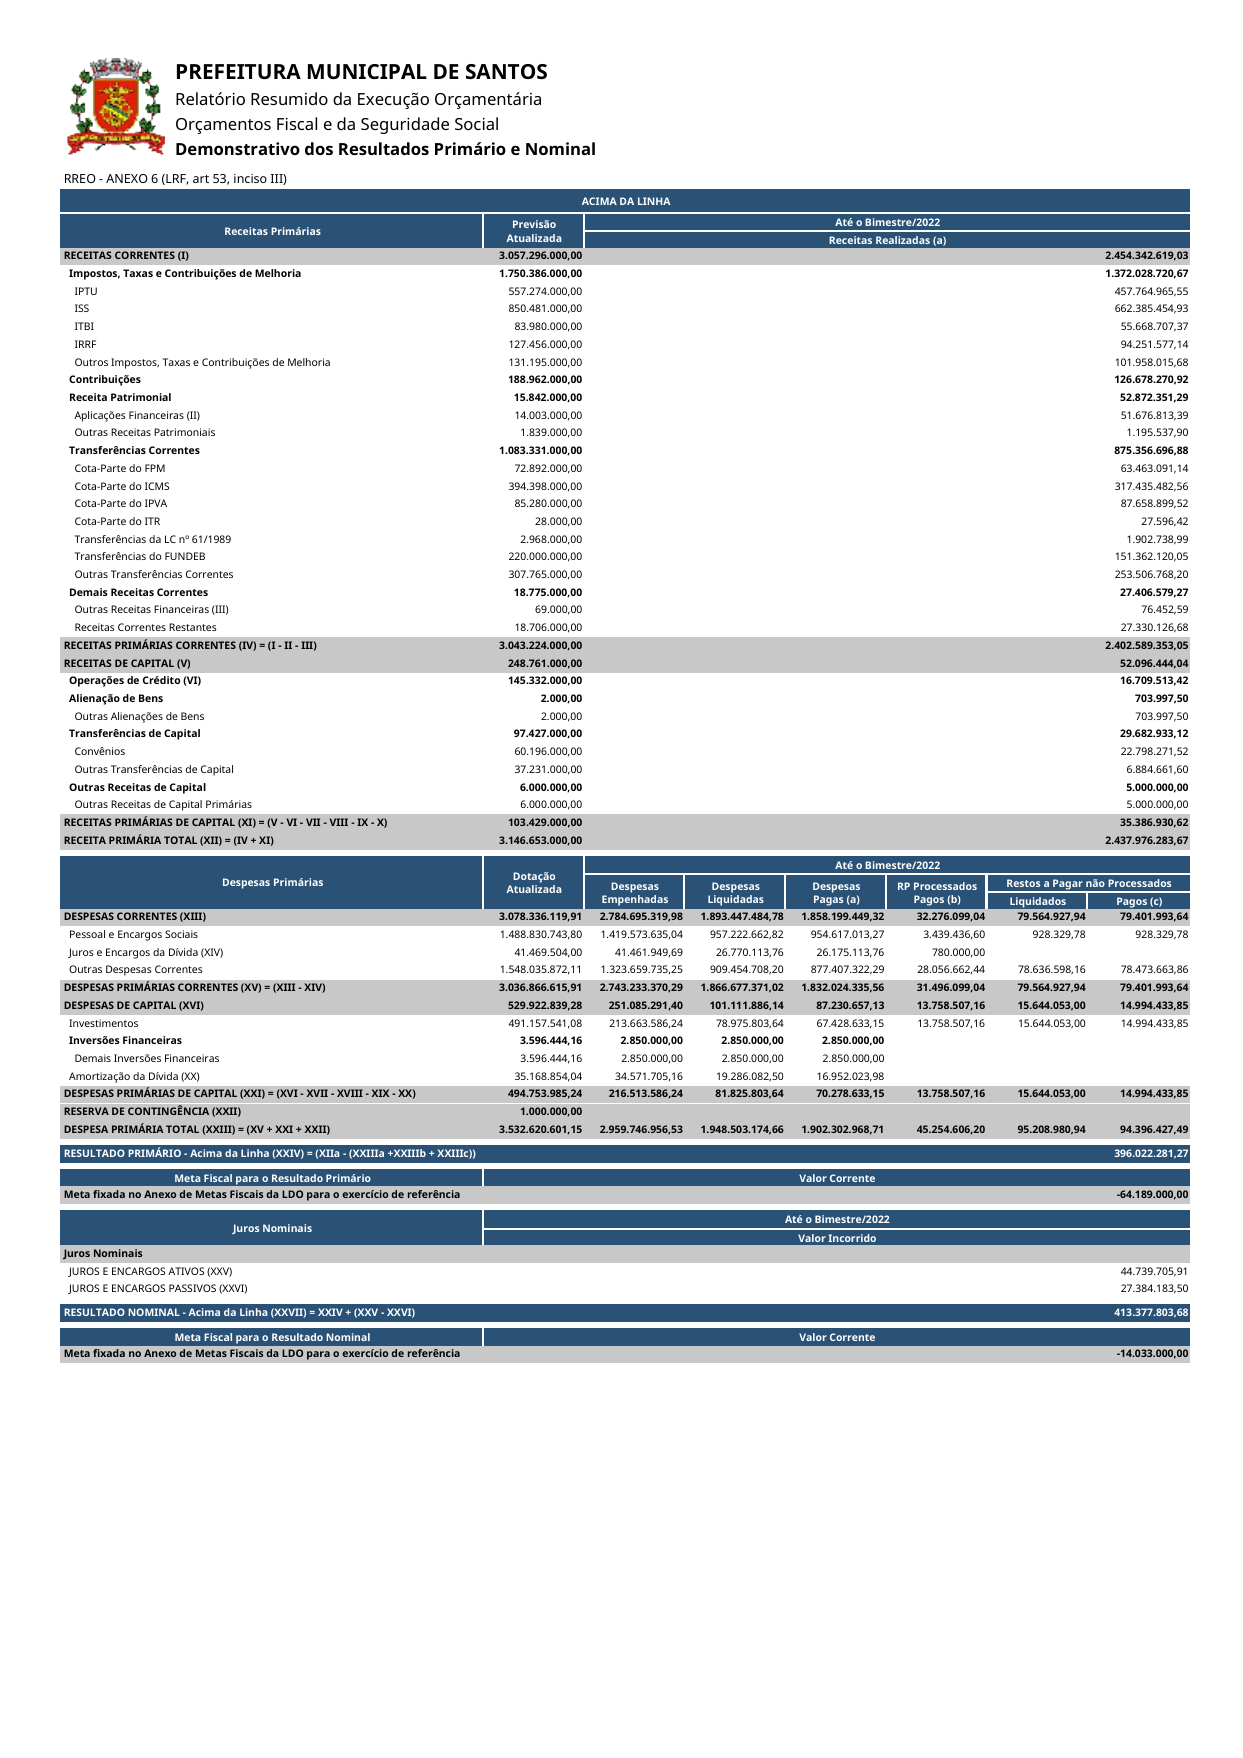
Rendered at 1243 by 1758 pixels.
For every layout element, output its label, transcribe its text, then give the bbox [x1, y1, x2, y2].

table_cell 1.893.447.484,78 [684, 909, 785, 926]
table_cell 2.437.976.283,67 [584, 832, 1190, 850]
table_cell 188.962.000,00 [483, 372, 584, 389]
table_cell 15.842.000,00 [483, 389, 584, 407]
table_cell 19.286.082,50 [684, 1068, 785, 1086]
table_cell Inversões Financeiras [60, 1033, 483, 1050]
table_cell 928.329,78 [1087, 926, 1190, 944]
table_cell Meta fixada no Anexo de Metas Fiscais da LDO para o exercício de referência [60, 1346, 483, 1363]
table_cell 126.678.270,92 [584, 372, 1190, 389]
table_cell 60.196.000,00 [483, 744, 584, 761]
table_cell 2.850.000,00 [584, 1050, 684, 1068]
table_cell 396.022.281,27 [785, 1145, 1190, 1163]
table_cell 79.564.927,94 [986, 980, 1087, 997]
table_cell 79.564.927,94 [986, 909, 1087, 926]
table_cell Outras Transferências de Capital [60, 761, 483, 779]
table_cell 16.952.023,98 [785, 1068, 886, 1086]
table_cell Até o Bimestre/2022 [484, 1210, 1190, 1228]
table_cell Juros Nominais [60, 1245, 483, 1263]
table_cell 81.825.803,64 [684, 1086, 785, 1103]
table_cell [60, 850, 1190, 856]
table_cell Meta fixada no Anexo de Metas Fiscais da LDO para o exercício de referência [60, 1186, 483, 1204]
table_cell -64.189.000,00 [483, 1186, 1190, 1204]
table_cell Valor Incorrido [484, 1230, 1190, 1245]
table_cell Despesas Empenhadas [585, 875, 683, 909]
table_cell Receita Patrimonial [60, 389, 483, 407]
table_cell Outros Impostos, Taxas e Contribuições de Melhoria [60, 354, 483, 372]
table_header [134, 59, 166, 136]
table_cell RESULTADO NOMINAL - Acima da Linha (XXVII) = XXIV + (XXV - XXVI) [60, 1304, 809, 1322]
table_cell 2.784.695.319,98 [584, 909, 684, 926]
table_cell DESPESAS PRIMÁRIAS DE CAPITAL (XXI) = (XVI - XVII - XVIII - XIX - XX) [60, 1086, 483, 1103]
table_cell [886, 1050, 986, 1068]
table_cell Alienação de Bens [60, 690, 483, 708]
table_cell 1.839.000,00 [483, 425, 584, 442]
table_header [80, 83, 92, 120]
table_cell 2.402.589.353,05 [584, 637, 1190, 655]
table_cell Transferências do FUNDEB [60, 549, 483, 566]
table_cell Relatório Resumido da Execução Orçamentária [172, 89, 1059, 113]
table_cell [60, 1322, 1190, 1328]
table_cell RREO - ANEXO 6 (LRF, art 53, inciso III) [60, 170, 1190, 187]
table_cell 251.085.291,40 [584, 997, 684, 1015]
table_cell 3.596.444,16 [483, 1050, 584, 1068]
table_cell 253.506.768,20 [584, 566, 1190, 584]
table_cell Demais Inversões Financeiras [60, 1050, 483, 1068]
table_cell 413.377.803,68 [809, 1304, 1190, 1322]
table_cell RECEITAS DE CAPITAL (V) [60, 655, 483, 673]
table_cell 494.753.985,24 [483, 1086, 584, 1103]
table_cell 63.463.091,14 [584, 460, 1190, 478]
table_cell 220.000.000,00 [483, 549, 584, 566]
table_cell 1.195.537,90 [584, 425, 1190, 442]
table_cell 95.208.980,94 [986, 1121, 1087, 1139]
table_cell 22.798.271,52 [584, 744, 1190, 761]
table_cell IRRF [60, 336, 483, 354]
table_cell 1.750.386.000,00 [483, 265, 584, 283]
table_cell 35.168.854,04 [483, 1068, 584, 1086]
table_cell 94.251.577,14 [584, 336, 1190, 354]
table_cell [1059, 79, 1185, 98]
table_cell DESPESAS PRIMÁRIAS CORRENTES (XV) = (XIII - XIV) [60, 980, 483, 997]
table_cell 2.850.000,00 [684, 1050, 785, 1068]
table_cell [886, 1104, 986, 1121]
table_cell [60, 1139, 1190, 1145]
table_cell 127.456.000,00 [483, 336, 584, 354]
table_cell 1.902.302.968,71 [785, 1121, 886, 1139]
table_cell 70.278.633,15 [785, 1086, 886, 1103]
table_cell 28.000,00 [483, 513, 584, 531]
table_cell Pessoal e Encargos Sociais [60, 926, 483, 944]
table_cell [986, 1104, 1087, 1121]
table_cell 97.427.000,00 [483, 726, 584, 743]
table_cell Outras Receitas de Capital [60, 779, 483, 797]
table_cell Outras Despesas Correntes [60, 962, 483, 979]
table_cell 27.406.579,27 [584, 584, 1190, 602]
table_cell [986, 1068, 1087, 1086]
table_cell 69.000,00 [483, 602, 584, 619]
table_cell 32.276.099,04 [886, 909, 986, 926]
table_cell Previsão Atualizada [484, 214, 583, 248]
table_cell 41.461.949,69 [584, 944, 684, 962]
table_cell Valor Corrente [484, 1169, 1190, 1186]
table_cell 78.473.663,86 [1087, 962, 1190, 979]
table_cell 877.407.322,29 [785, 962, 886, 979]
table_cell 3.057.296.000,00 [483, 248, 584, 265]
table_cell 457.764.965,55 [584, 283, 1190, 301]
table_cell 76.452,59 [584, 602, 1190, 619]
table_cell RECEITAS CORRENTES (I) [60, 248, 483, 265]
table_header [91, 123, 100, 131]
table_cell 34.571.705,16 [584, 1068, 684, 1086]
table_cell 662.385.454,93 [584, 301, 1190, 318]
table_cell Até o Bimestre/2022 [585, 856, 1190, 873]
table_header [132, 123, 140, 131]
table_cell [66, 160, 166, 170]
table_cell 67.428.633,15 [785, 1015, 886, 1033]
table_cell Transferências da LC nº 61/1989 [60, 531, 483, 549]
table_cell JUROS E ENCARGOS ATIVOS (XXV) [60, 1263, 483, 1281]
table_cell Amortização da Dívida (XX) [60, 1068, 483, 1086]
table_cell 29.682.933,12 [584, 726, 1190, 743]
table_cell 27.384.183,50 [483, 1281, 1190, 1298]
table_cell Dotação Atualizada [484, 856, 583, 909]
table_cell DESPESAS CORRENTES (XIII) [60, 909, 483, 926]
table_cell 72.892.000,00 [483, 460, 584, 478]
table_cell 78.636.598,16 [986, 962, 1087, 979]
table_header PREFEITURA MUNICIPAL DE SANTOS [172, 59, 1059, 88]
table_cell 79.401.993,64 [1087, 909, 1190, 926]
table_cell ACIMA DA LINHA [60, 189, 1190, 212]
table_cell RECEITA PRIMÁRIA TOTAL (XII) = (IV + XI) [60, 832, 483, 850]
table_cell [60, 1163, 1190, 1168]
table_cell [1087, 1033, 1190, 1050]
table_cell 151.362.120,05 [584, 549, 1190, 566]
table_cell 15.644.053,00 [986, 1086, 1087, 1103]
table_cell RECEITAS PRIMÁRIAS DE CAPITAL (XI) = (V - VI - VII - VIII - IX - X) [60, 814, 483, 832]
table_cell Valor Corrente [484, 1328, 1190, 1346]
table_cell 35.386.930,62 [584, 814, 1190, 832]
table_cell Demais Receitas Correntes [60, 584, 483, 602]
table_cell 6.000.000,00 [483, 779, 584, 797]
table_cell [1087, 944, 1190, 962]
table_cell 703.997,50 [584, 690, 1190, 708]
table_cell [584, 1104, 684, 1121]
table_cell 2.000,00 [483, 690, 584, 708]
table_cell 14.994.433,85 [1087, 1086, 1190, 1103]
table_cell Outras Alienações de Bens [60, 708, 483, 726]
table_cell Aplicações Financeiras (II) [60, 407, 483, 425]
table_cell 78.975.803,64 [684, 1015, 785, 1033]
table_cell 16.709.513,42 [584, 673, 1190, 690]
table_cell 13.758.507,16 [886, 1015, 986, 1033]
table_cell 2.454.342.619,03 [584, 248, 1190, 265]
table_cell 957.222.662,82 [684, 926, 785, 944]
table_cell 52.872.351,29 [584, 389, 1190, 407]
table_cell 1.000.000,00 [483, 1104, 584, 1121]
table_cell IPTU [60, 283, 483, 301]
table_cell Orçamentos Fiscal e da Seguridade Social [172, 114, 1190, 138]
table_cell Demonstrativo dos Resultados Primário e Nominal [172, 139, 1190, 163]
table_cell 103.429.000,00 [483, 814, 584, 832]
table_cell 44.739.705,91 [483, 1263, 1190, 1281]
table_cell Transferências de Capital [60, 726, 483, 743]
table_cell Até o Bimestre/2022 [585, 214, 1190, 230]
table_cell 55.668.707,37 [584, 319, 1190, 336]
table_cell RESERVA DE CONTINGÊNCIA (XXII) [60, 1104, 483, 1121]
table_cell Receitas Correntes Restantes [60, 620, 483, 637]
table_header [60, 59, 66, 170]
table_cell 5.000.000,00 [584, 779, 1190, 797]
table_cell Juros Nominais [60, 1210, 482, 1245]
table_cell 2.743.233.370,29 [584, 980, 684, 997]
table_cell 87.658.899,52 [584, 496, 1190, 513]
table_cell Convênios [60, 744, 483, 761]
table_cell 557.274.000,00 [483, 283, 584, 301]
table_cell 87.230.657,13 [785, 997, 886, 1015]
table_cell Outras Transferências Correntes [60, 566, 483, 584]
table_cell 3.532.620.601,15 [483, 1121, 584, 1139]
table_cell 3.043.224.000,00 [483, 637, 584, 655]
table_cell 101.111.886,14 [684, 997, 785, 1015]
table_header [66, 59, 166, 160]
table_cell 1.083.331.000,00 [483, 443, 584, 460]
table_cell RESULTADO PRIMÁRIO - Acima da Linha (XXIV) = (XIIa - (XXIIIa +XXIIIb + XXIIIc)) [60, 1145, 785, 1163]
table_cell DESPESAS DE CAPITAL (XVI) [60, 997, 483, 1015]
table_cell Outras Receitas Patrimoniais [60, 425, 483, 442]
table_cell Contribuições [60, 372, 483, 389]
table_cell 14.994.433,85 [1087, 997, 1190, 1015]
table_cell 703.997,50 [584, 708, 1190, 726]
table_cell RP Processados Pagos (b) [887, 875, 985, 909]
table_cell Impostos, Taxas e Contribuições de Melhoria [60, 265, 483, 283]
table_cell 780.000,00 [886, 944, 986, 962]
table_cell 131.195.000,00 [483, 354, 584, 372]
table_header [140, 83, 152, 119]
table_cell [986, 1033, 1087, 1050]
table_cell [1087, 1104, 1190, 1121]
table_cell 27.330.126,68 [584, 620, 1190, 637]
table_cell 13.758.507,16 [886, 1086, 986, 1103]
table_cell 248.761.000,00 [483, 655, 584, 673]
table_cell [60, 1204, 1190, 1210]
table_cell Despesas Pagas (a) [786, 875, 885, 909]
table_cell [785, 1104, 886, 1121]
table_cell Juros e Encargos da Dívida (XIV) [60, 944, 483, 962]
table_cell 14.003.000,00 [483, 407, 584, 425]
table_cell 13.758.507,16 [886, 997, 986, 1015]
table_cell 37.231.000,00 [483, 761, 584, 779]
table_cell Pagos (c) [1088, 893, 1190, 909]
table_cell 2.000,00 [483, 708, 584, 726]
table_cell 41.469.504,00 [483, 944, 584, 962]
table_cell Meta Fiscal para o Resultado Nominal [60, 1328, 482, 1346]
table_cell 3.439.436,60 [886, 926, 986, 944]
table_cell RECEITAS PRIMÁRIAS CORRENTES (IV) = (I - II - III) [60, 637, 483, 655]
table_cell Restos a Pagar não Processados [988, 875, 1190, 891]
table_cell 1.488.830.743,80 [483, 926, 584, 944]
table_cell 1.548.035.872,11 [483, 962, 584, 979]
table_header [166, 59, 172, 170]
table_cell ITBI [60, 319, 483, 336]
table_cell 1.866.677.371,02 [684, 980, 785, 997]
table_header [1185, 59, 1190, 88]
table_cell 51.676.813,39 [584, 407, 1190, 425]
table_cell 6.884.661,60 [584, 761, 1190, 779]
table_header [1059, 59, 1185, 78]
table_cell 1.858.199.449,32 [785, 909, 886, 926]
table_cell [684, 1104, 785, 1121]
table_cell 14.994.433,85 [1087, 1015, 1190, 1033]
table_cell [1059, 98, 1185, 113]
table_cell 1.902.738,99 [584, 531, 1190, 549]
table_cell 94.396.427,49 [1087, 1121, 1190, 1139]
table_cell 6.000.000,00 [483, 797, 584, 814]
table_cell 5.000.000,00 [584, 797, 1190, 814]
table_cell 317.435.482,56 [584, 478, 1190, 496]
table_cell 85.280.000,00 [483, 496, 584, 513]
table_cell 2.850.000,00 [785, 1033, 886, 1050]
table_cell Cota-Parte do FPM [60, 460, 483, 478]
table_cell 83.980.000,00 [483, 319, 584, 336]
table_cell 850.481.000,00 [483, 301, 584, 318]
table_cell 3.596.444,16 [483, 1033, 584, 1050]
table_cell 213.663.586,24 [584, 1015, 684, 1033]
table_cell [1185, 89, 1190, 113]
table_cell 31.496.099,04 [886, 980, 986, 997]
table_cell 909.454.708,20 [684, 962, 785, 979]
table_cell Operações de Crédito (VI) [60, 673, 483, 690]
table_cell Despesas Liquidadas [685, 875, 784, 909]
table_cell Receitas Primárias [60, 214, 482, 248]
table_cell ISS [60, 301, 483, 318]
table_cell 3.036.866.615,91 [483, 980, 584, 997]
table_cell 394.398.000,00 [483, 478, 584, 496]
table_cell [172, 164, 1190, 170]
table_cell 1.832.024.335,56 [785, 980, 886, 997]
table_cell [886, 1033, 986, 1050]
table_cell [886, 1068, 986, 1086]
table_cell 101.958.015,68 [584, 354, 1190, 372]
table_cell 1.323.659.735,25 [584, 962, 684, 979]
table_cell 18.706.000,00 [483, 620, 584, 637]
table_cell Receitas Realizadas (a) [585, 232, 1190, 248]
table_cell 2.968.000,00 [483, 531, 584, 549]
table_cell 2.850.000,00 [785, 1050, 886, 1068]
table_cell Outras Receitas Financeiras (III) [60, 602, 483, 619]
table_cell Investimentos [60, 1015, 483, 1033]
table_cell Liquidados [988, 893, 1086, 909]
table_cell [1087, 1068, 1190, 1086]
table_cell 18.775.000,00 [483, 584, 584, 602]
table_cell 79.401.993,64 [1087, 980, 1190, 997]
table_cell DESPESA PRIMÁRIA TOTAL (XXIII) = (XV + XXI + XXII) [60, 1121, 483, 1139]
table_cell -14.033.000,00 [483, 1346, 1190, 1363]
table_cell 307.765.000,00 [483, 566, 584, 584]
table_cell 2.959.746.956,53 [584, 1121, 684, 1139]
table_cell 1.419.573.635,04 [584, 926, 684, 944]
table_cell [483, 1245, 1190, 1263]
table_cell Outras Receitas de Capital Primárias [60, 797, 483, 814]
table_cell 954.617.013,27 [785, 926, 886, 944]
table_cell Cota-Parte do ITR [60, 513, 483, 531]
table_cell 15.644.053,00 [986, 1015, 1087, 1033]
table_cell 15.644.053,00 [986, 997, 1087, 1015]
table_cell 145.332.000,00 [483, 673, 584, 690]
table_cell Despesas Primárias [60, 856, 482, 909]
table_cell Meta Fiscal para o Resultado Primário [60, 1169, 482, 1186]
table_cell 928.329,78 [986, 926, 1087, 944]
table_cell Cota-Parte do ICMS [60, 478, 483, 496]
table_cell [986, 1050, 1087, 1068]
table_cell 2.850.000,00 [684, 1033, 785, 1050]
table_cell 2.850.000,00 [584, 1033, 684, 1050]
table_cell [986, 944, 1087, 962]
table_cell 45.254.606,20 [886, 1121, 986, 1139]
table_cell 216.513.586,24 [584, 1086, 684, 1103]
table_cell 3.146.653.000,00 [483, 832, 584, 850]
table_cell JUROS E ENCARGOS PASSIVOS (XXVI) [60, 1281, 483, 1298]
table_cell 27.596,42 [584, 513, 1190, 531]
table_cell 52.096.444,04 [584, 655, 1190, 673]
table_cell 28.056.662,44 [886, 962, 986, 979]
table_cell 491.157.541,08 [483, 1015, 584, 1033]
table_cell 529.922.839,28 [483, 997, 584, 1015]
table_cell 875.356.696,88 [584, 443, 1190, 460]
table_cell [60, 1299, 1190, 1304]
table_cell 1.372.028.720,67 [584, 265, 1190, 283]
table_cell 1.948.503.174,66 [684, 1121, 785, 1139]
table_cell 26.770.113,76 [684, 944, 785, 962]
table_cell 3.078.336.119,91 [483, 909, 584, 926]
table_cell Transferências Correntes [60, 443, 483, 460]
table_cell [1087, 1050, 1190, 1068]
table_cell Cota-Parte do IPVA [60, 496, 483, 513]
table_cell 26.175.113,76 [785, 944, 886, 962]
